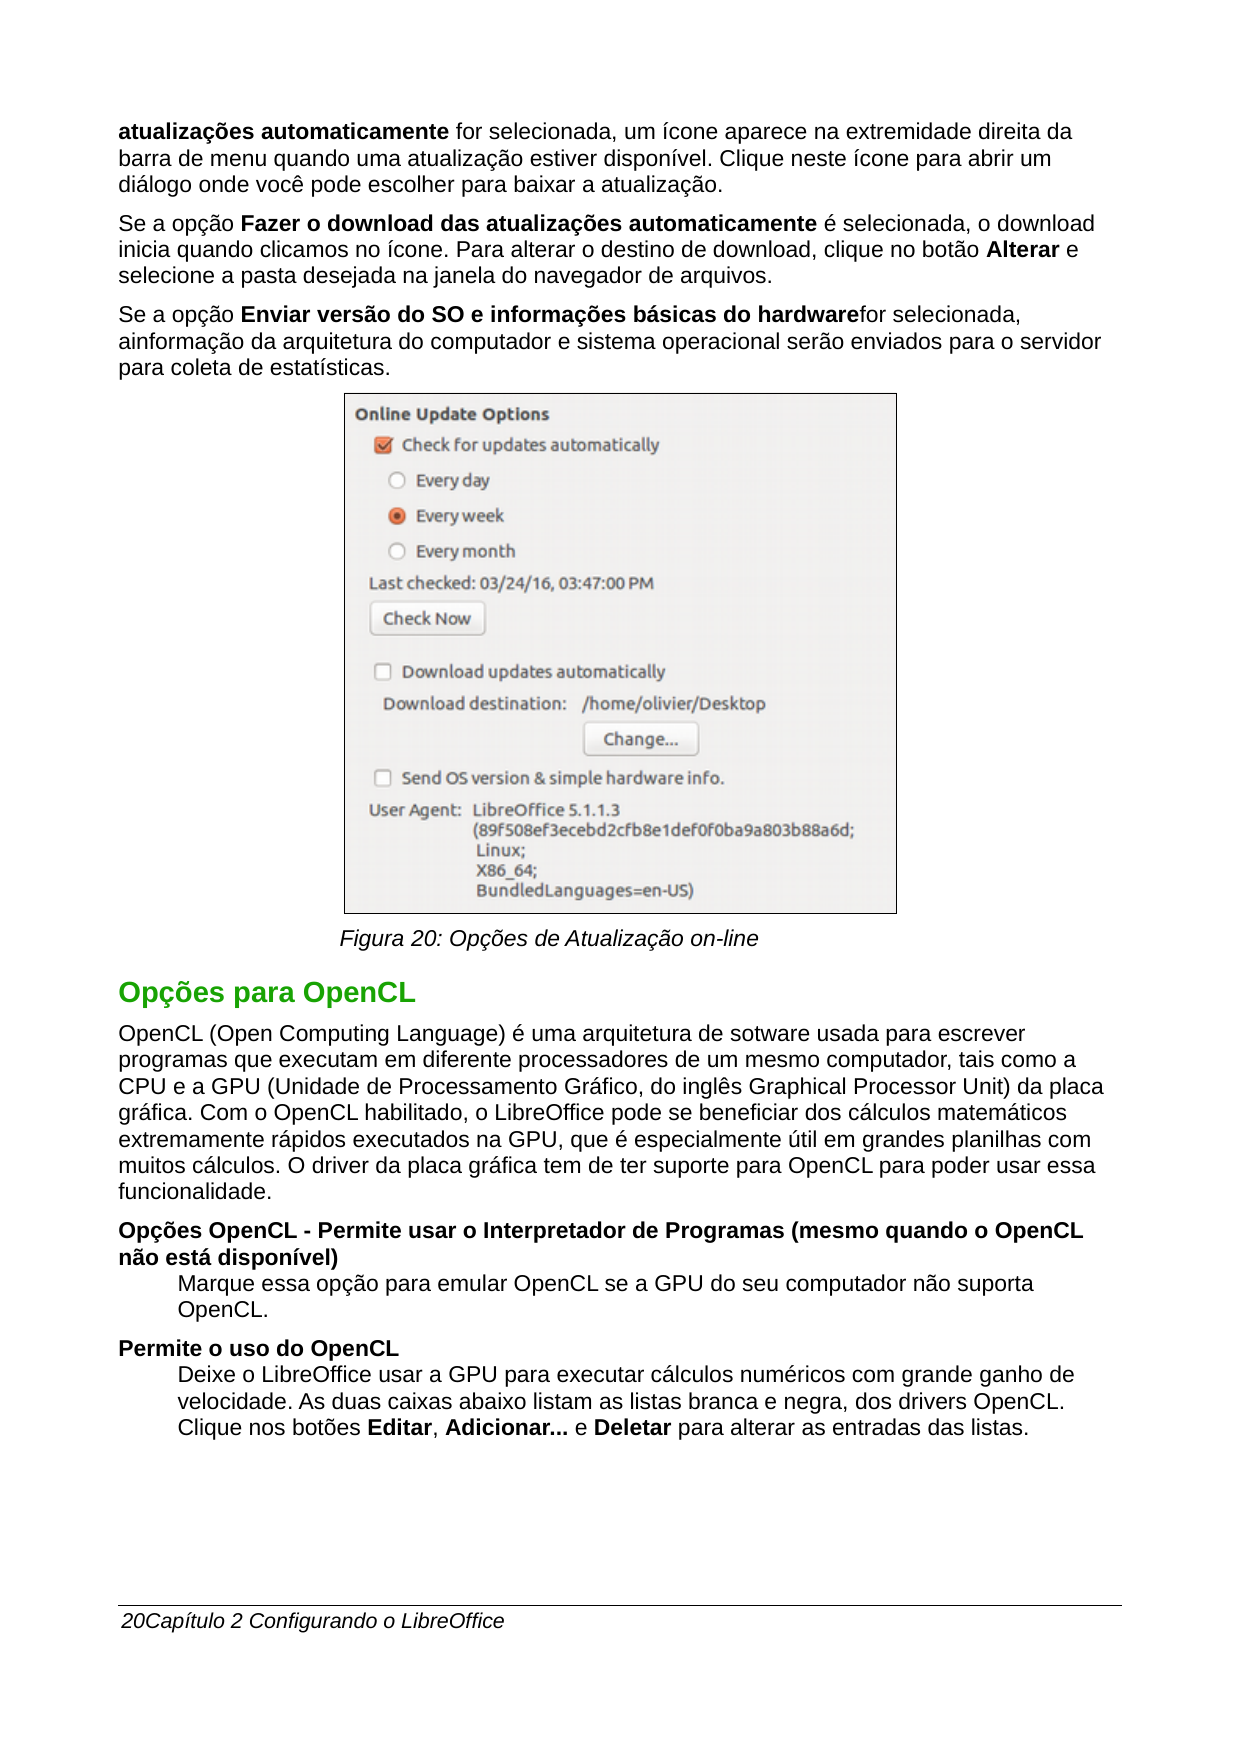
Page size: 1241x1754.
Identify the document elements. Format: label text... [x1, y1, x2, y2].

subtitle Opções para OpenCL [118, 975, 1122, 1008]
text Deixe o LibreOffice usar a GPU para executar cálculos numéricos com grande ganho de velocidade. As duas caixas abaixo listam as listas branca e negra, dos drivers OpenCL. Clique nos botões Editar, Adicionar... e Deletar para alterar as entradas das listas. [177, 1361, 1122, 1440]
text Se a opção Fazer o download das atualizações automaticamente é selecionada, o download inicia quando clicamos no ícone. Para alterar o destino de download, clique no botão Alterar e selecione a pasta desejada na janela do navegador de arquivos. [118, 210, 1122, 289]
text OpenCL (Open Computing Language) é uma arquitetura de sotware usada para escrever programas que executam em diferente processadores de um mesmo computador, tais como a CPU e a GPU (Unidade de Processamento Gráfico, do inglês Graphical Processor Unit) da placa gráfica. Com o OpenCL habilitado, o LibreOffice pode se beneficiar dos cálculos matemáticos extremamente rápidos executados na GPU, que é especialmente útil em grandes planilhas com muitos cálculos. O driver da placa gráfica tem de ter suporte para OpenCL para poder usar essa funcionalidade. [118, 1020, 1122, 1204]
text atualizações automaticamente for selecionada, um ícone aparece na extremidade direita da barra de menu quando uma atualização estiver disponível. Clique neste ícone para abrir um diálogo onde você pode escolher para baixar a atualização. [118, 118, 1122, 197]
text Permite o uso do OpenCL [118, 1335, 1122, 1361]
text Opções OpenCL - Permite usar o Interpretador de Programas (mesmo quando o OpenCL não está disponível) [118, 1217, 1122, 1270]
text Figura 20: Opções de Atualização on-line [339, 925, 901, 951]
picture [345, 394, 896, 913]
text Se a opção Enviar versão do SO e informações básicas do hardwarefor selecionada, ainformação da arquitetura do computador e sistema operacional serão enviados para o servidor para coleta de estatísticas. [118, 301, 1122, 380]
text Marque essa opção para emular OpenCL se a GPU do seu computador não suporta OpenCL. [177, 1270, 1122, 1322]
